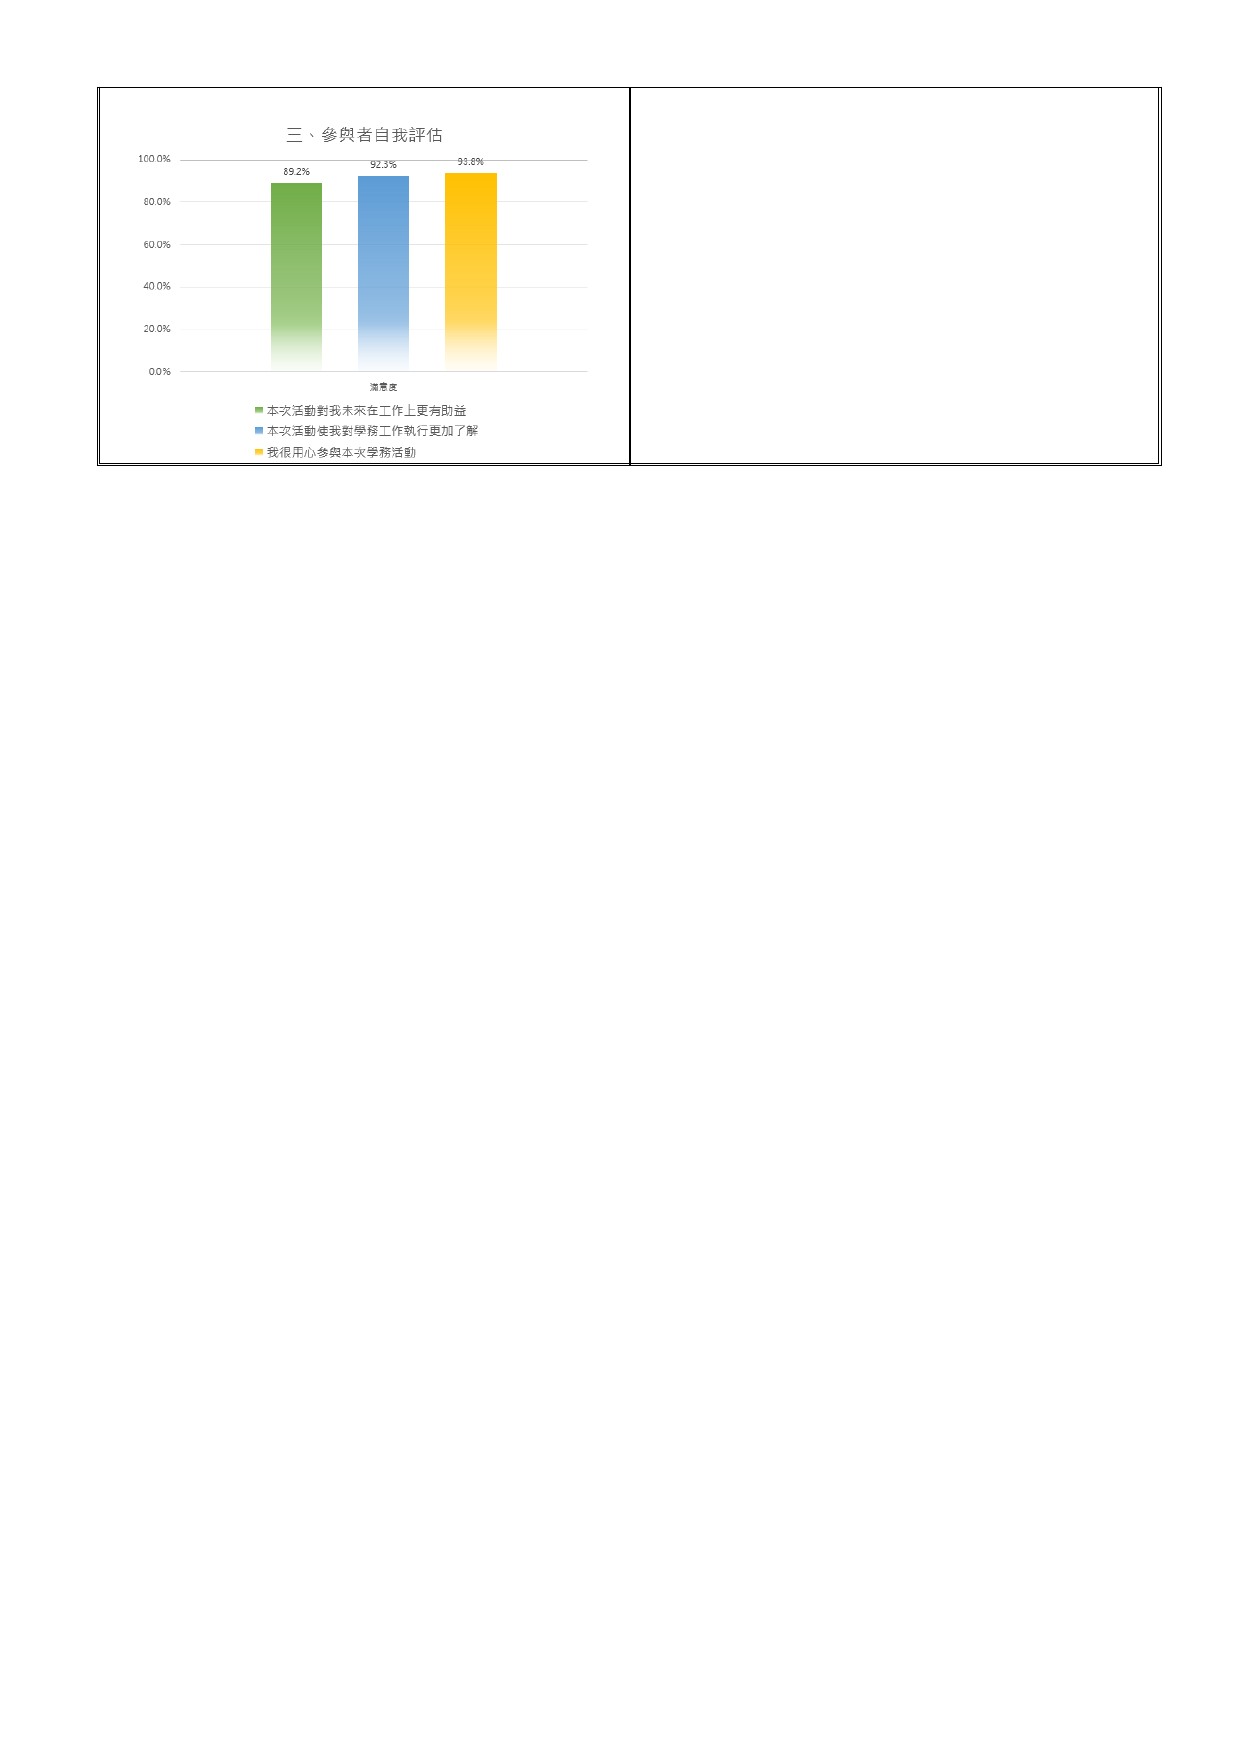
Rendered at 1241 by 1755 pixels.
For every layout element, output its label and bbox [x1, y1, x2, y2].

table_cell [100, 88, 629, 463]
table_cell [631, 88, 1158, 463]
